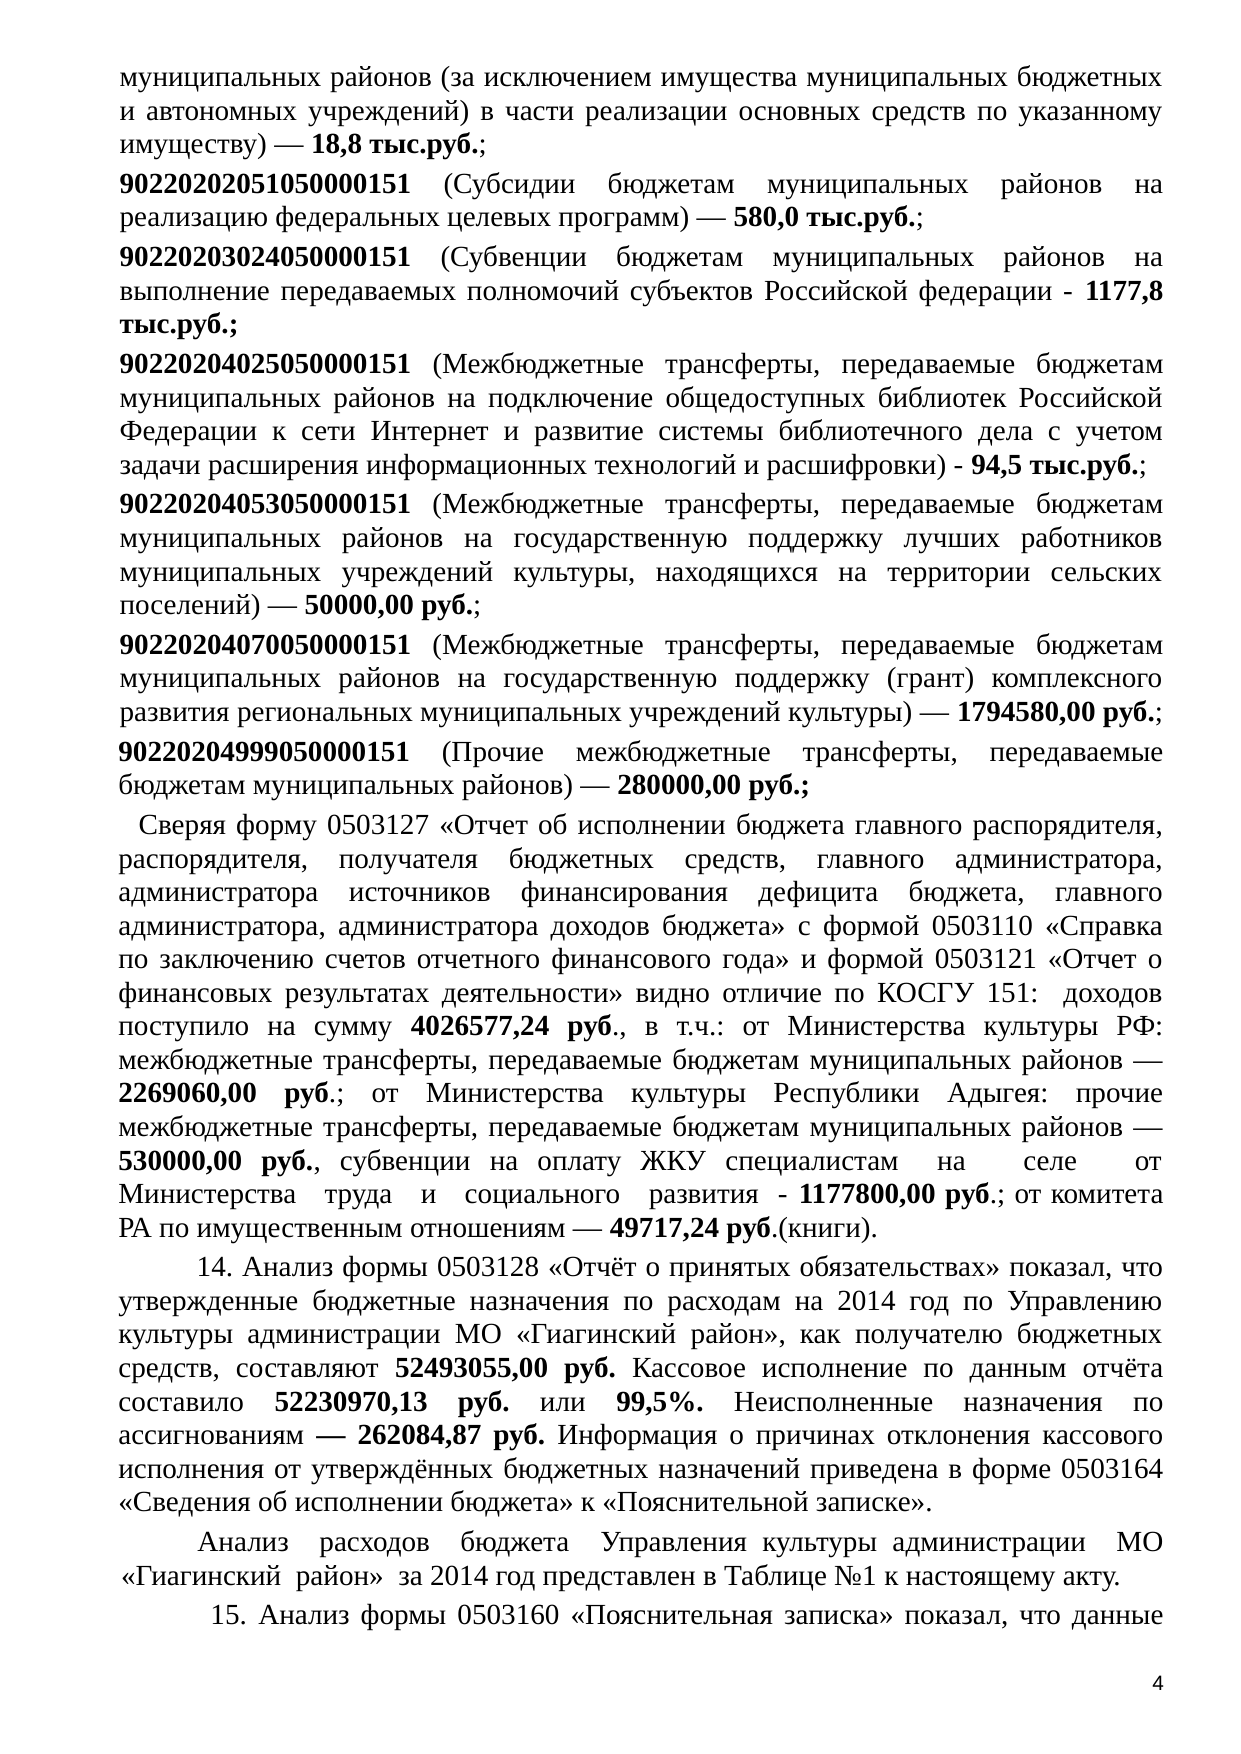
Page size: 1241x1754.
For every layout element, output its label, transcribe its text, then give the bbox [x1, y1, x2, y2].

text 14. Анализ формы 0503128 «Отчёт о принятых обязательствах» показал, что утвержденные бюджетные назначения по расходам на 2014 год по Управлению культуры администрации МО «Гиагинский район», как получателю бюджетных средств, составляют 52493055,00 руб. Кассовое исполнение по данным отчёта составило 52230970,13 руб. или 99,5%. Неисполненные назначения по ассигнованиям — 262084,87 руб. Информация о причинах отклонения кассового исполнения от утверждённых бюджетных назначений приведена в форме 0503164 «Сведения об исполнении бюджета» к «Пояснительной записке». [118, 1249, 1163, 1518]
text 90220204070050000151 (Межбюджетные трансферты, передаваемые бюджетам муниципальных районов на государственную поддержку (грант) комплексного развития региональных муниципальных учреждений культуры) — 1794580,00 руб.; [119, 627, 1163, 728]
text 90220204999050000151 (Прочие межбюджетные трансферты, передаваемые бюджетам муниципальных районов) — 280000,00 руб.; [118, 734, 1163, 801]
text 90220202051050000151 (Субсидии бюджетам муниципальных районов на реализацию федеральных целевых программ) — 580,0 тыс.руб.; [119, 166, 1163, 233]
text 90220204053050000151 (Межбюджетные трансферты, передаваемые бюджетам муниципальных районов на государственную поддержку лучших работников муниципальных учреждений культуры, находящихся на территории сельских поселений) — 50000,00 руб.; [119, 487, 1163, 621]
text 90220203024050000151 (Субвенции бюджетам муниципальных районов на выполнение передаваемых полномочий субъектов Российской федерации - 1177,8 тыс.руб.; [119, 239, 1163, 340]
text 90220204025050000151 (Межбюджетные трансферты, передаваемые бюджетам муниципальных районов на подключение общедоступных библиотек Российской Федерации к сети Интернет и развитие системы библиотечного дела с учетом задачи расширения информационных технологий и расшифровки) - 94,5 тыс.руб.; [119, 346, 1163, 480]
list Анализ расходов бюджета Управления культуры администрации МО «Гиагинский район» за 2014 год представлен в Таблице №1 к настоящему акту. [121, 1524, 1163, 1591]
text муниципальных районов (за исключением имущества муниципальных бюджетных и автономных учреждений) в части реализации основных средств по указанному имуществу) — 18,8 тыс.руб.; [119, 59, 1163, 160]
list 15. Анализ формы 0503160 «Пояснительная записка» показал, что данные [122, 1597, 1163, 1631]
text Сверяя форму 0503127 «Отчет об исполнении бюджета главного распорядителя, распорядителя, получателя бюджетных средств, главного администратора, администратора источников финансирования дефицита бюджета, главного администратора, администратора доходов бюджета» с формой 0503110 «Справка по заключению счетов отчетного финансового года» и формой 0503121 «Отчет о финансовых результатах деятельности» видно отличие по КОСГУ 151: доходов поступило на сумму 4026577,24 руб., в т.ч.: от Министерства культуры РФ: межбюджетные трансферты, передаваемые бюджетам муниципальных районов — 2269060,00 руб.; от Министерства культуры Республики Адыгея: прочие межбюджетные трансферты, передаваемые бюджетам муниципальных районов — 530000,00 руб., субвенции на оплату ЖКУ специалистам на селе от Министерства труда и социального развития - 1177800,00 руб.; от комитета РА по имущественным отношениям — 49717,24 руб.(книги). [118, 807, 1163, 1243]
